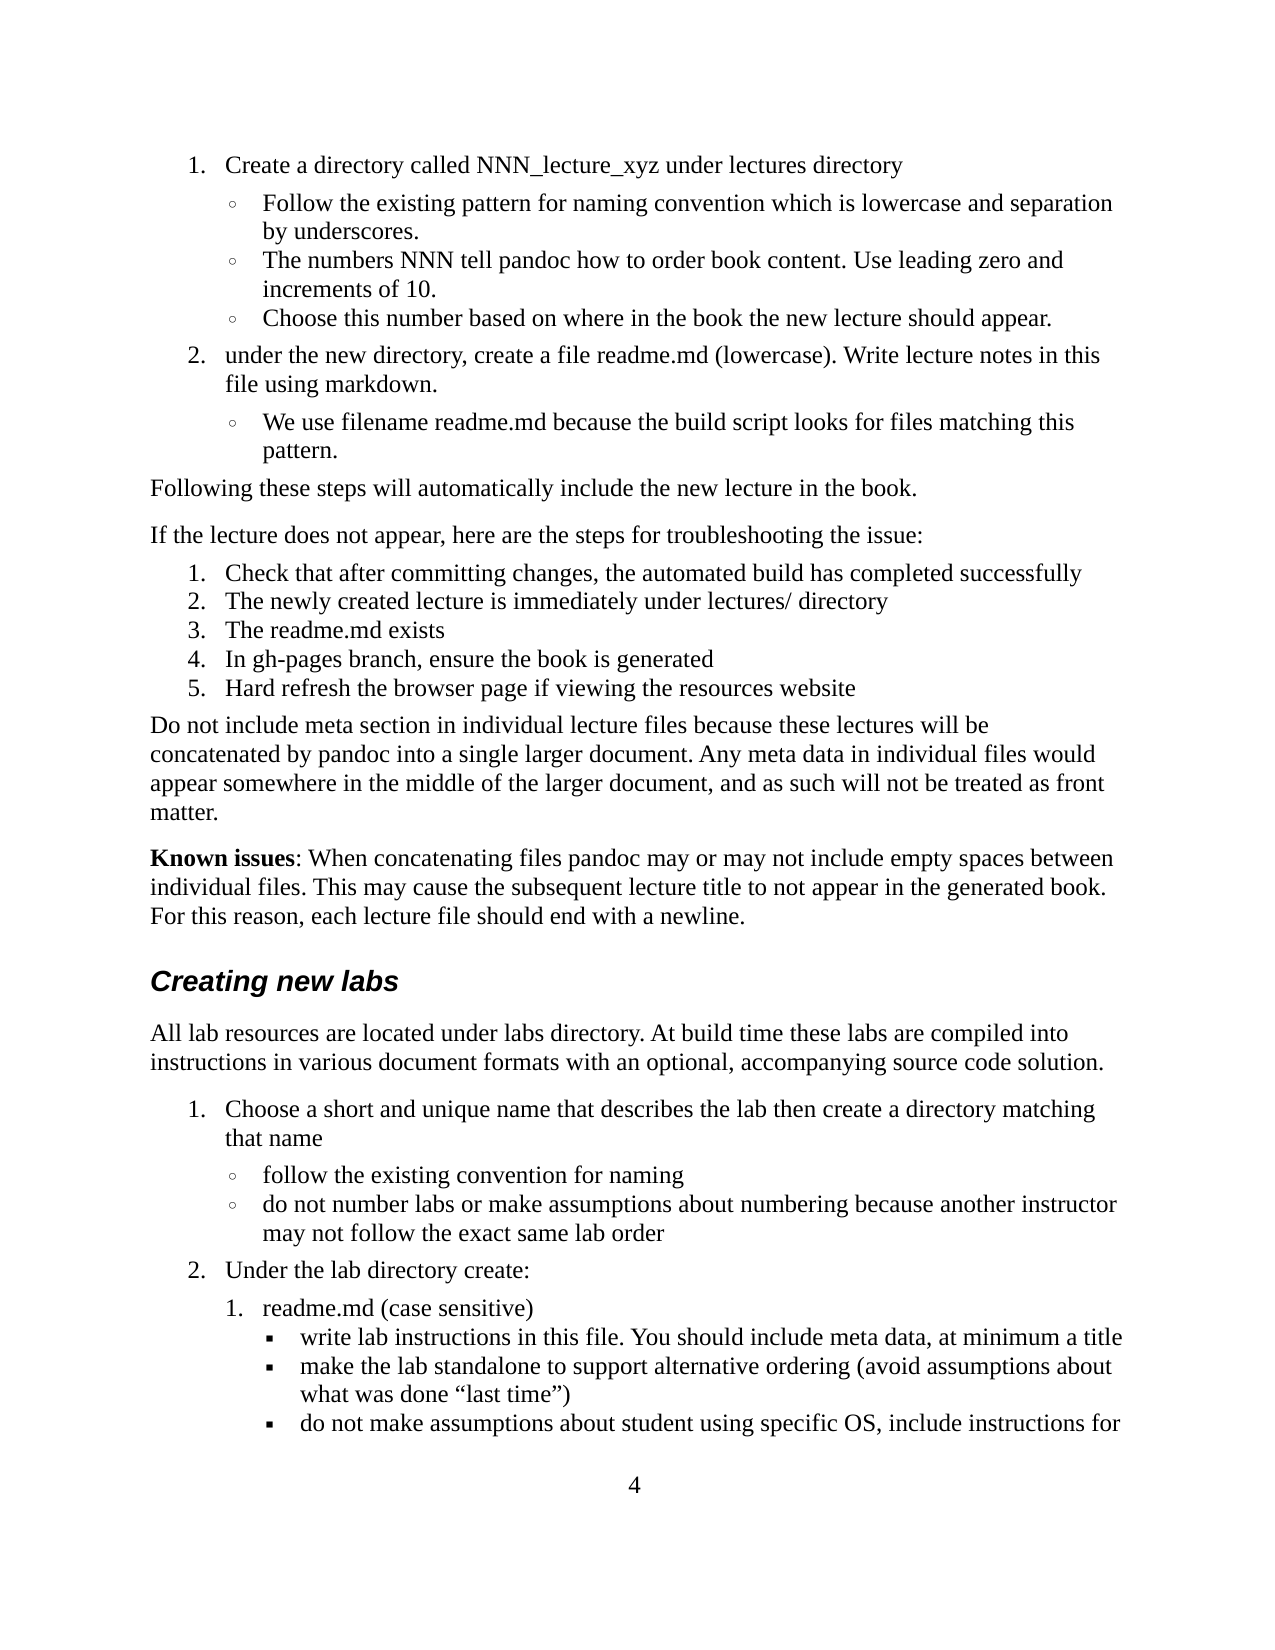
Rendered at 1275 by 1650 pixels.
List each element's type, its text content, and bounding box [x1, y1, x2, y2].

list We use filename readme.md because the build script looks for files matching this pattern. [225, 407, 1125, 464]
list Follow the existing pattern for naming convention which is lowercase and separation by underscores. [225, 188, 1125, 245]
list follow the existing convention for naming [225, 1160, 1125, 1189]
list Under the lab directory create: [187, 1256, 1125, 1284]
list The numbers NNN tell pandoc how to order book content. Use leading zero and increments of 10. [225, 245, 1125, 303]
text If the lecture does not appear, here are the steps for troubleshooting the issue: [150, 520, 1125, 549]
list Choose this number based on where in the book the new lecture should appear. [225, 303, 1125, 331]
text Known issues: When concatenating files pandoc may or may not include empty spaces between individual files. This may cause the subsequent lecture title to not appear in the generated book. For this reason, each lecture file should end with a newline. [150, 843, 1125, 929]
list Choose a short and unique name that describes the lab then create a directory matching that name [187, 1094, 1125, 1151]
list readme.md (case sensitive) [225, 1293, 1125, 1322]
list make the lab standalone to support alternative ordering (avoid assumptions about what was done “last time”) [262, 1351, 1125, 1408]
subtitle Creating new labs [150, 963, 1125, 997]
list do not make assumptions about student using specific OS, include instructions for [262, 1408, 1125, 1437]
list write lab instructions in this file. You should include meta data, at minimum a title [262, 1322, 1125, 1351]
list In gh-pages branch, ensure the book is generated [187, 644, 1125, 673]
list The newly created lecture is immediately under lectures/ directory [187, 586, 1125, 615]
text Following these steps will automatically include the new lecture in the book. [150, 473, 1125, 502]
list Create a directory called NNN_lecture_xyz under lectures directory [187, 150, 1125, 179]
list Check that after committing changes, the automated build has completed successfully [187, 558, 1125, 586]
list Hard refresh the browser page if viewing the resources website [187, 673, 1125, 701]
text All lab resources are located under labs directory. At build time these labs are compiled into instructions in various document formats with an optional, accompanying source code solution. [150, 1018, 1125, 1076]
text Do not include meta section in individual lecture files because these lectures will be concatenated by pandoc into a single larger document. Any meta data in individual files would appear somewhere in the middle of the larger document, and as such will not be treated as front matter. [150, 710, 1125, 825]
list under the new directory, create a file readme.md (lowercase). Write lecture notes in this file using markdown. [187, 340, 1125, 398]
list do not number labs or make assumptions about numbering because another instructor may not follow the exact same lab order [225, 1189, 1125, 1247]
list The readme.md exists [187, 615, 1125, 644]
